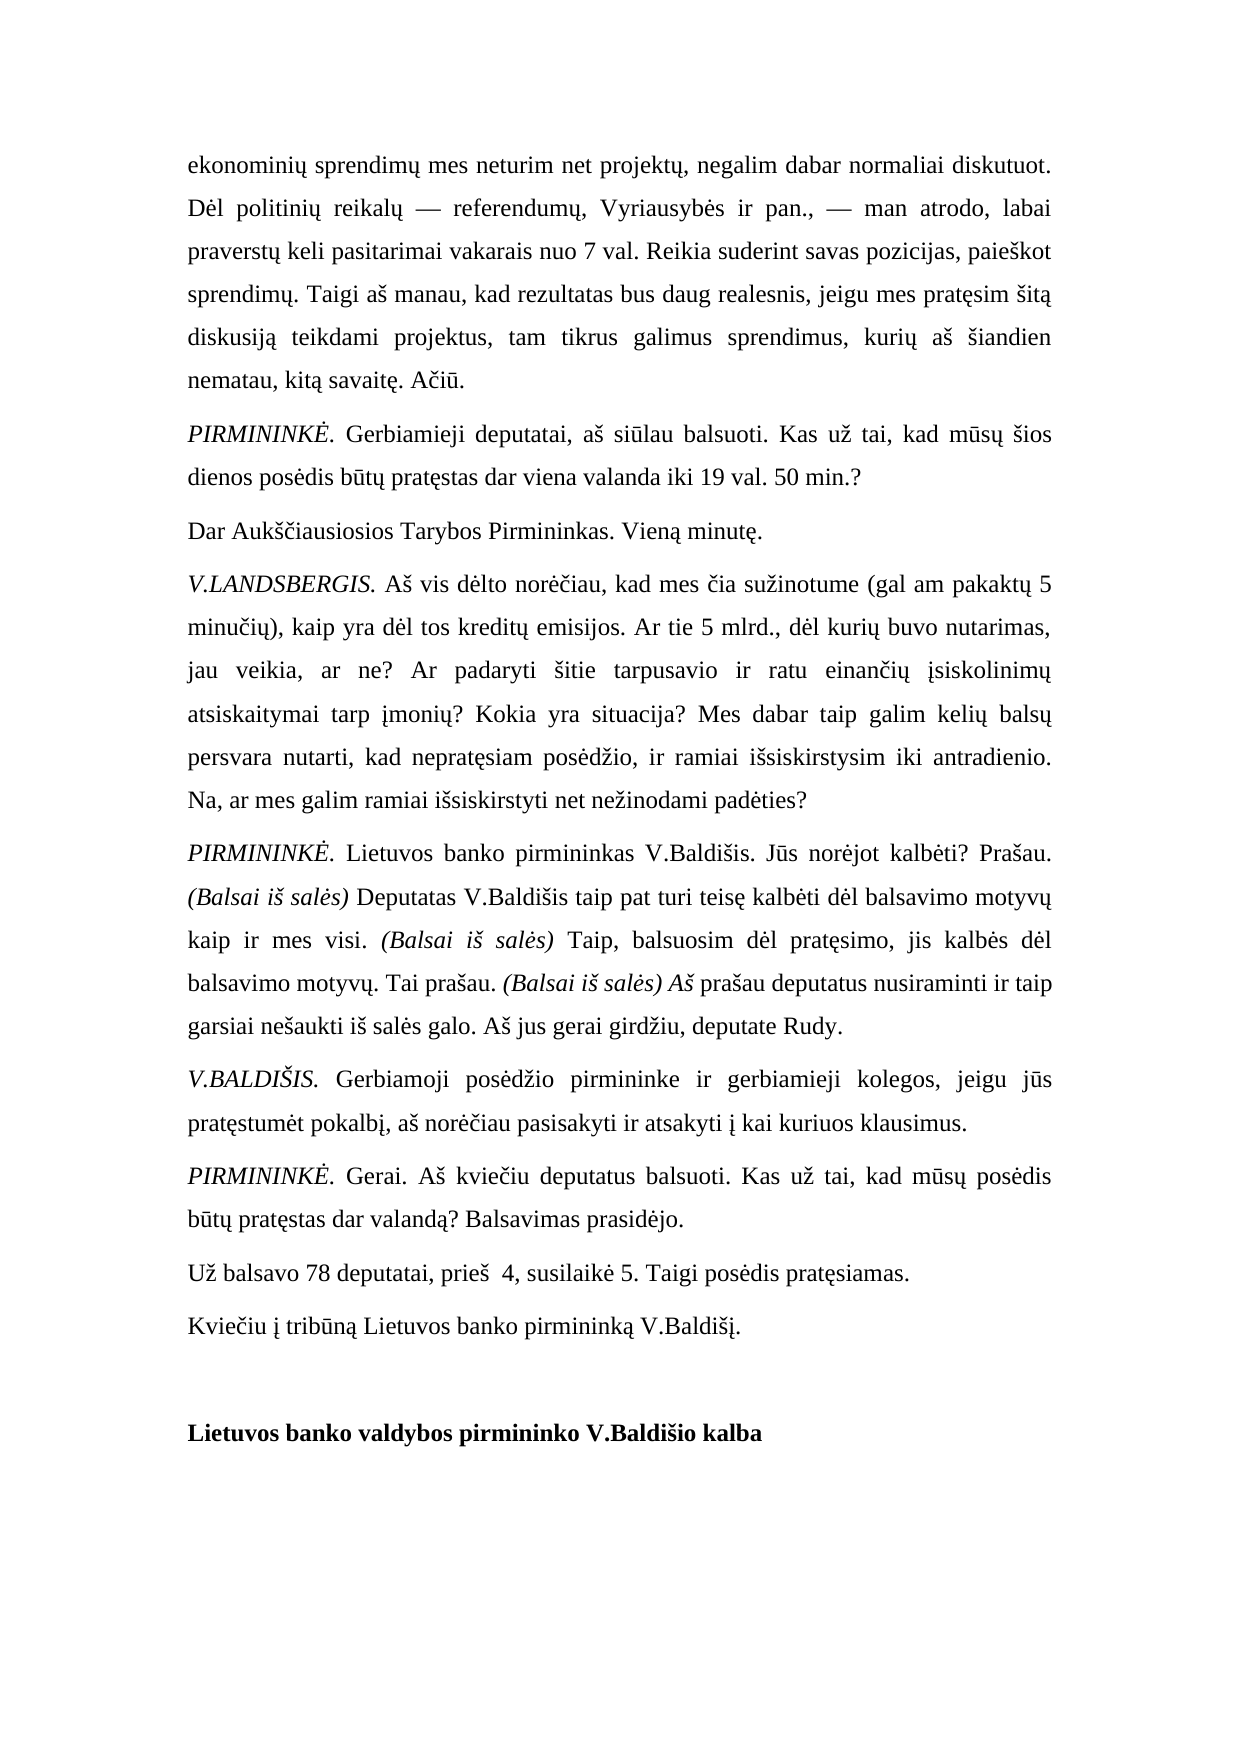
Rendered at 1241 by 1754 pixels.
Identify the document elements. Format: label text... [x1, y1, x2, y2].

text V.LANDSBERGIS. Aš vis dėlto norėčiau, kad mes čia sužinotume (gal am pakaktų 5 minučių), kaip yra dėl tos kreditų emisijos. Ar tie 5 mlrd., dėl kurių buvo nutarimas, jau veikia, ar ne? Ar padaryti šitie tarpusavio ir ratu einančių įsiskolinimų atsiskaitymai tarp įmonių? Kokia yra situacija? Mes dabar taip galim kelių balsų persvara nutarti, kad nepratęsiam posėdžio, ir ramiai išsiskirstysim iki antradienio. Na, ar mes galim ramiai išsiskirstyti net nežinodami padėties? [187, 569, 1053, 814]
text Kviečiu į tribūną Lietuvos banko pirmininką V.Baldišį. [187, 1311, 1053, 1340]
text PIRMININKĖ. Lietuvos banko pirmininkas V.Baldišis. Jūs norėjot kalbėti? Prašau. (Balsai iš salės) Deputatas V.Baldišis taip pat turi teisę kalbėti dėl balsavimo motyvų kaip ir mes visi. (Balsai iš salės) Taip, balsuosim dėl pratęsimo, jis kalbės dėl balsavimo motyvų. Tai prašau. (Balsai iš salės) Aš prašau deputatus nusiraminti ir taip garsiai nešaukti iš salės galo. Aš jus gerai girdžiu, deputate Rudy. [187, 838, 1053, 1040]
text ekonominių sprendimų mes neturim net projektų, negalim dabar normaliai diskutuot. Dėl politinių reikalų — referendumų, Vyriausybės ir pan., — man atrodo, labai praverstų keli pasitarimai vakarais nuo 7 val. Reikia suderint savas pozicijas, paieškot sprendimų. Taigi aš manau, kad rezultatas bus daug realesnis, jeigu mes pratęsim šitą diskusiją teikdami projektus, tam tikrus galimus sprendimus, kurių aš šiandien nematau, kitą savaitę. Ačiū. [187, 150, 1053, 394]
text PIRMININKĖ. Gerbiamieji deputatai, aš siūlau balsuoti. Kas už tai, kad mūsų šios dienos posėdis būtų pratęstas dar viena valanda iki 19 val. 50 min.? [187, 419, 1053, 491]
text Dar Aukščiausiosios Tarybos Pirmininkas. Vieną minutę. [187, 516, 1053, 544]
subtitle Lietuvos banko valdybos pirmininko V.Baldišio kalba [187, 1418, 1053, 1447]
text V.BALDIŠIS. Gerbiamoji posėdžio pirmininke ir gerbiamieji kolegos, jeigu jūs pratęstumėt pokalbį, aš norėčiau pasisakyti ir atsakyti į kai kuriuos klausimus. [187, 1064, 1053, 1136]
text PIRMININKĖ. Gerai. Aš kviečiu deputatus balsuoti. Kas už tai, kad mūsų posėdis būtų pratęstas dar valandą? Balsavimas prasidėjo. [187, 1161, 1053, 1233]
text Už balsavo 78 deputatai, prieš 4, susilaikė 5. Taigi posėdis pratęsiamas. [187, 1258, 1053, 1287]
